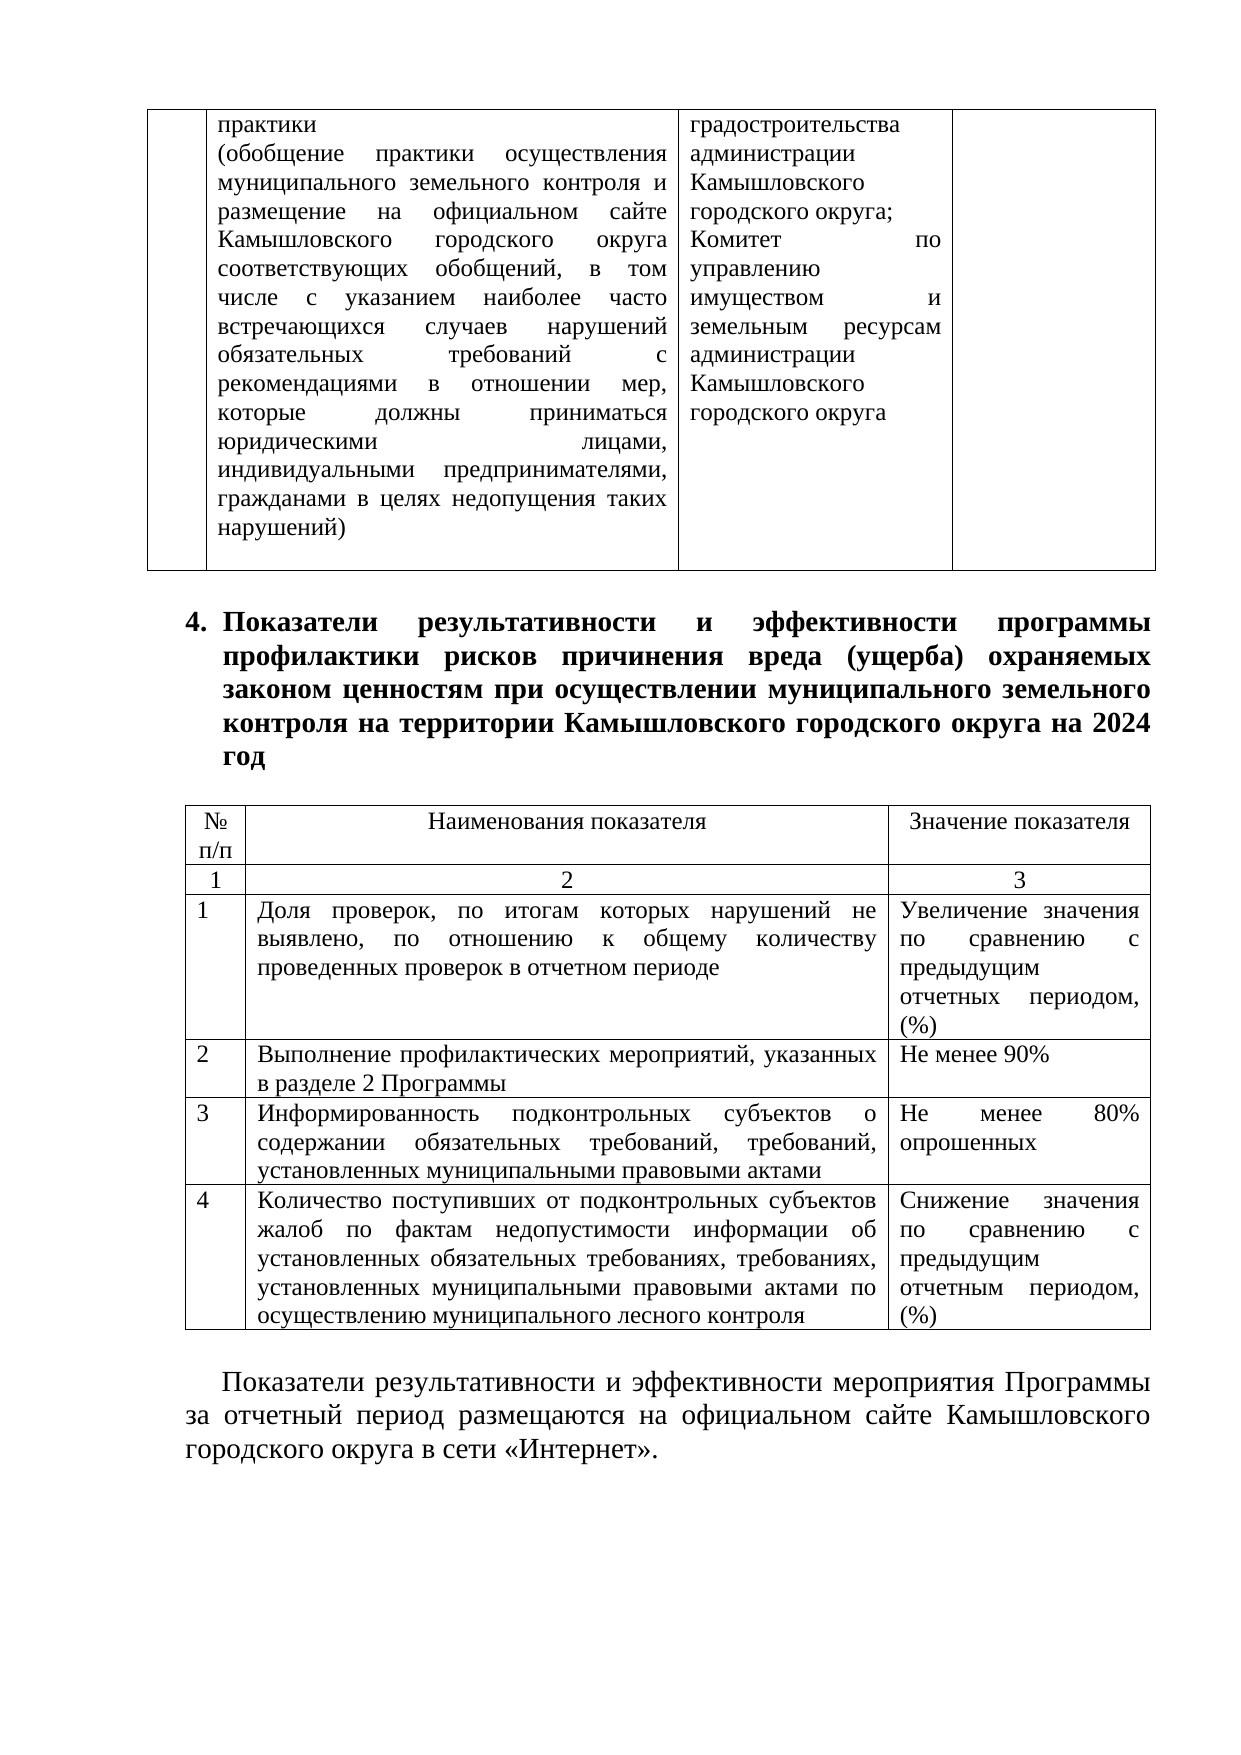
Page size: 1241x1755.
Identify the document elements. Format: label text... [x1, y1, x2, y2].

table_cell [953, 110, 1155, 569]
table_cell 2 [246, 865, 888, 894]
text Показатели результативности и эффективности мероприятия Программы за отчетный период размещаются на официальном сайте Камышловского городского округа в сети «Интернет». [185, 1364, 1152, 1464]
table_cell 1 [186, 865, 245, 894]
table_cell Не менее 90% [889, 1040, 1150, 1097]
table_cell практики (обобщение практики осуществления муниципального земельного контроля и размещение на официальном сайте Камышловского городского округа соответствующих обобщений, в том числе с указанием наиболее часто встречающихся случаев нарушений обязательных требований с рекомендациями в отношении мер, которые должны приниматься юридическими лицами, индивидуальными предпринимателями, гражданами в целях недопущения таких нарушений) [207, 110, 678, 569]
table_cell 2 [186, 1040, 245, 1097]
table_cell 4 [186, 1185, 245, 1329]
table_cell Информированность подконтрольных субъектов о содержании обязательных требований, требований, установленных муниципальными правовыми актами [246, 1098, 888, 1184]
table_header № п/п [186, 806, 245, 864]
table_cell Увеличение значения по сравнению с предыдущим отчетных периодом, (%) [889, 895, 1150, 1038]
table_cell 1 [186, 895, 245, 1038]
table_cell Снижение значения по сравнению с предыдущим отчетным периодом, (%) [889, 1185, 1150, 1329]
table_cell Количество поступивших от подконтрольных субъектов жалоб по фактам недопустимости информации об установленных обязательных требованиях, требованиях, установленных муниципальными правовыми актами по осуществлению муниципального лесного контроля [246, 1185, 888, 1329]
list Показатели результативности и эффективности программы профилактики рисков причинения вреда (ущерба) охраняемых законом ценностям при осуществлении муниципального земельного контроля на территории Камышловского городского округа на 2024 год [185, 604, 1152, 772]
table_cell [148, 110, 206, 569]
table_cell Доля проверок, по итогам которых нарушений не выявлено, по отношению к общему количеству проведенных проверок в отчетном периоде [246, 895, 888, 1038]
table_cell Выполнение профилактических мероприятий, указанных в разделе 2 Программы [246, 1040, 888, 1097]
table_header Наименования показателя [246, 806, 888, 864]
table_header Значение показателя [889, 806, 1150, 864]
table_cell Не менее 80% опрошенных [889, 1098, 1150, 1184]
table_cell 3 [186, 1098, 245, 1184]
table_cell градостроительства администрации Камышловского городского округа; Комитет по управлению имуществом и земельным ресурсам администрации Камышловского городского округа [679, 110, 952, 569]
table_cell 3 [889, 865, 1150, 894]
